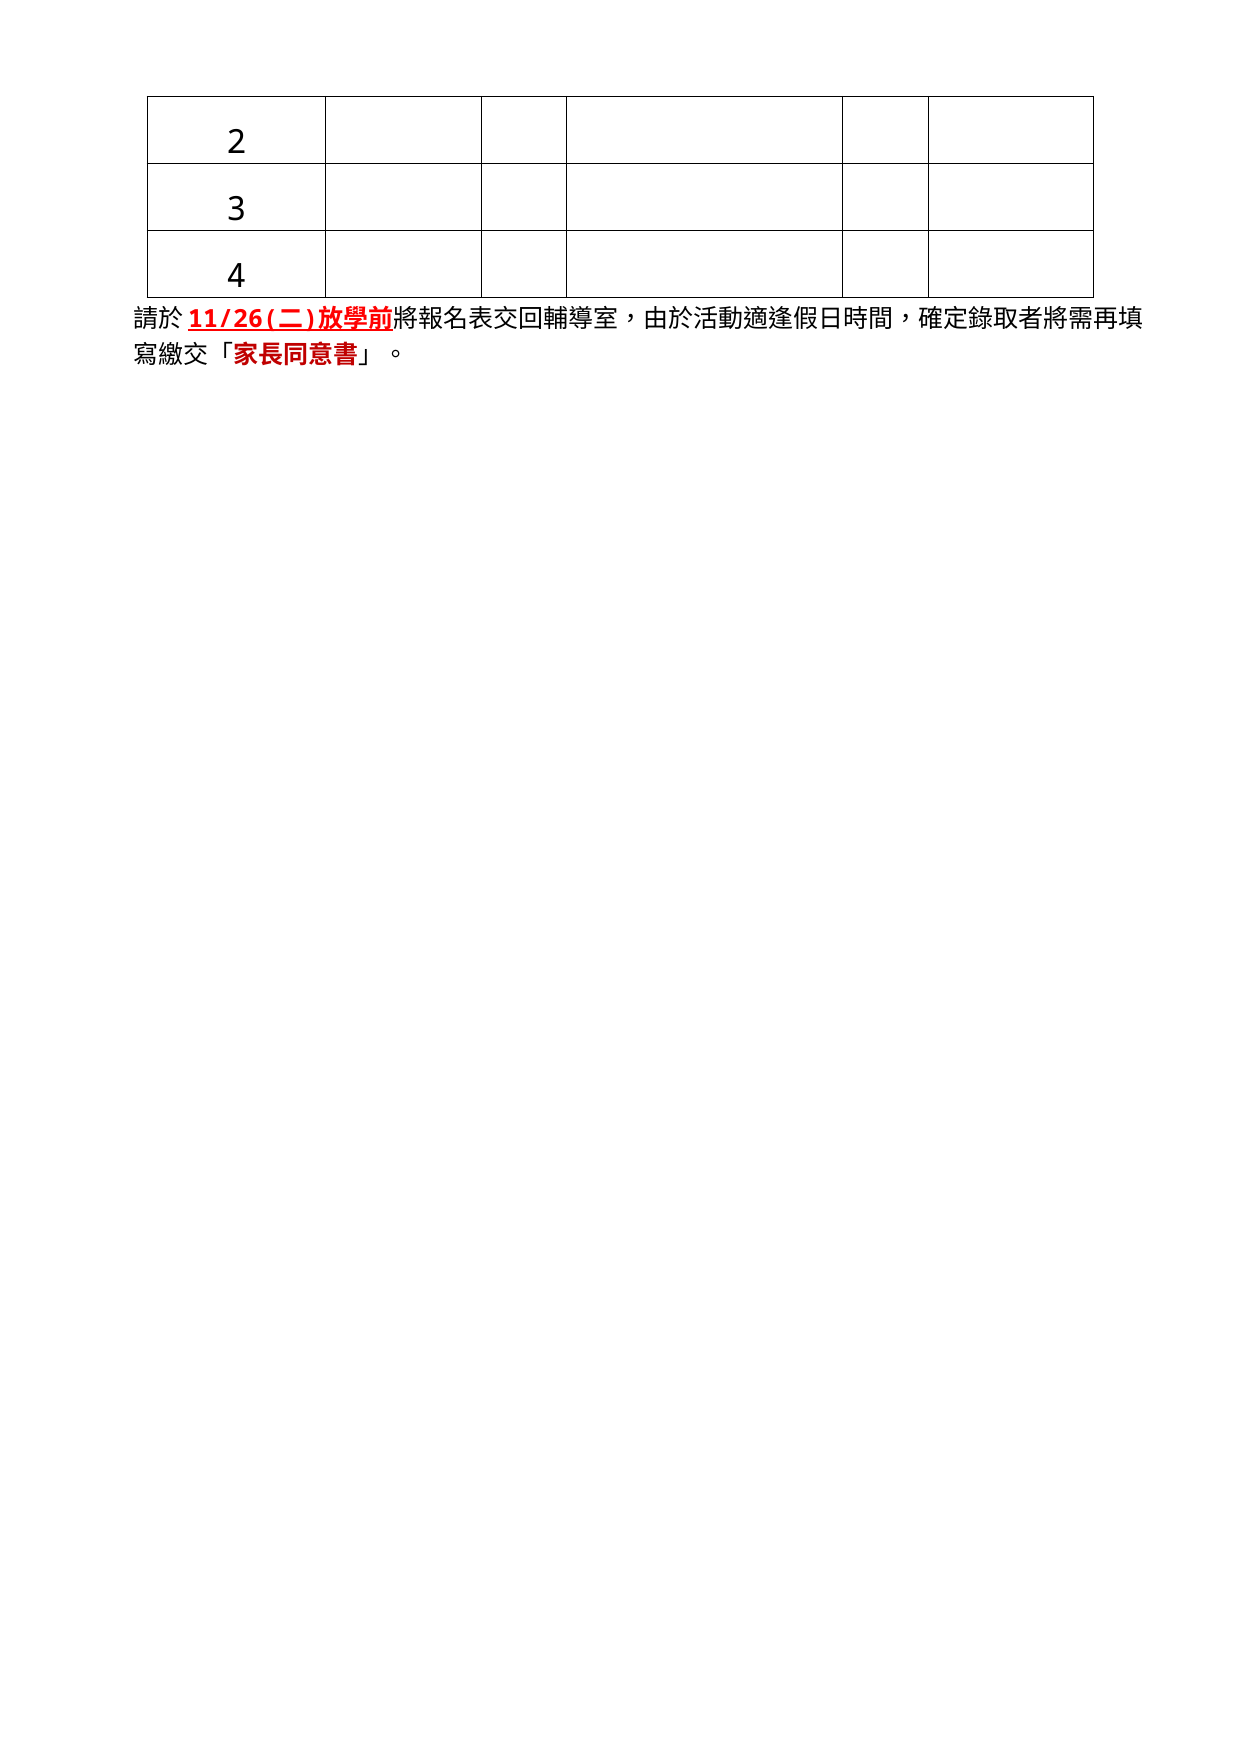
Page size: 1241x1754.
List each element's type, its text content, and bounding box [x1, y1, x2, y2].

table_cell [843, 97, 928, 163]
table_cell [843, 231, 928, 297]
table_cell [482, 164, 566, 230]
table_cell 4 [148, 231, 325, 297]
table_cell [567, 97, 842, 163]
table_cell [326, 97, 481, 163]
table_cell [326, 231, 481, 297]
table_cell 3 [148, 164, 325, 230]
table_cell [326, 164, 481, 230]
table_cell 2 [148, 97, 325, 163]
table_cell [482, 231, 566, 297]
table_cell [482, 97, 566, 163]
table_cell [567, 164, 842, 230]
table_cell [929, 231, 1093, 297]
table_cell [929, 164, 1093, 230]
table_cell [843, 164, 928, 230]
table_cell [929, 97, 1093, 163]
table_cell [567, 231, 842, 297]
text 請於11/26(二)放學前將報名表交回輔導室，由於活動適逢假日時間，確定錄取者將需再填寫繳交「家長同意書」。 [133, 298, 1152, 371]
